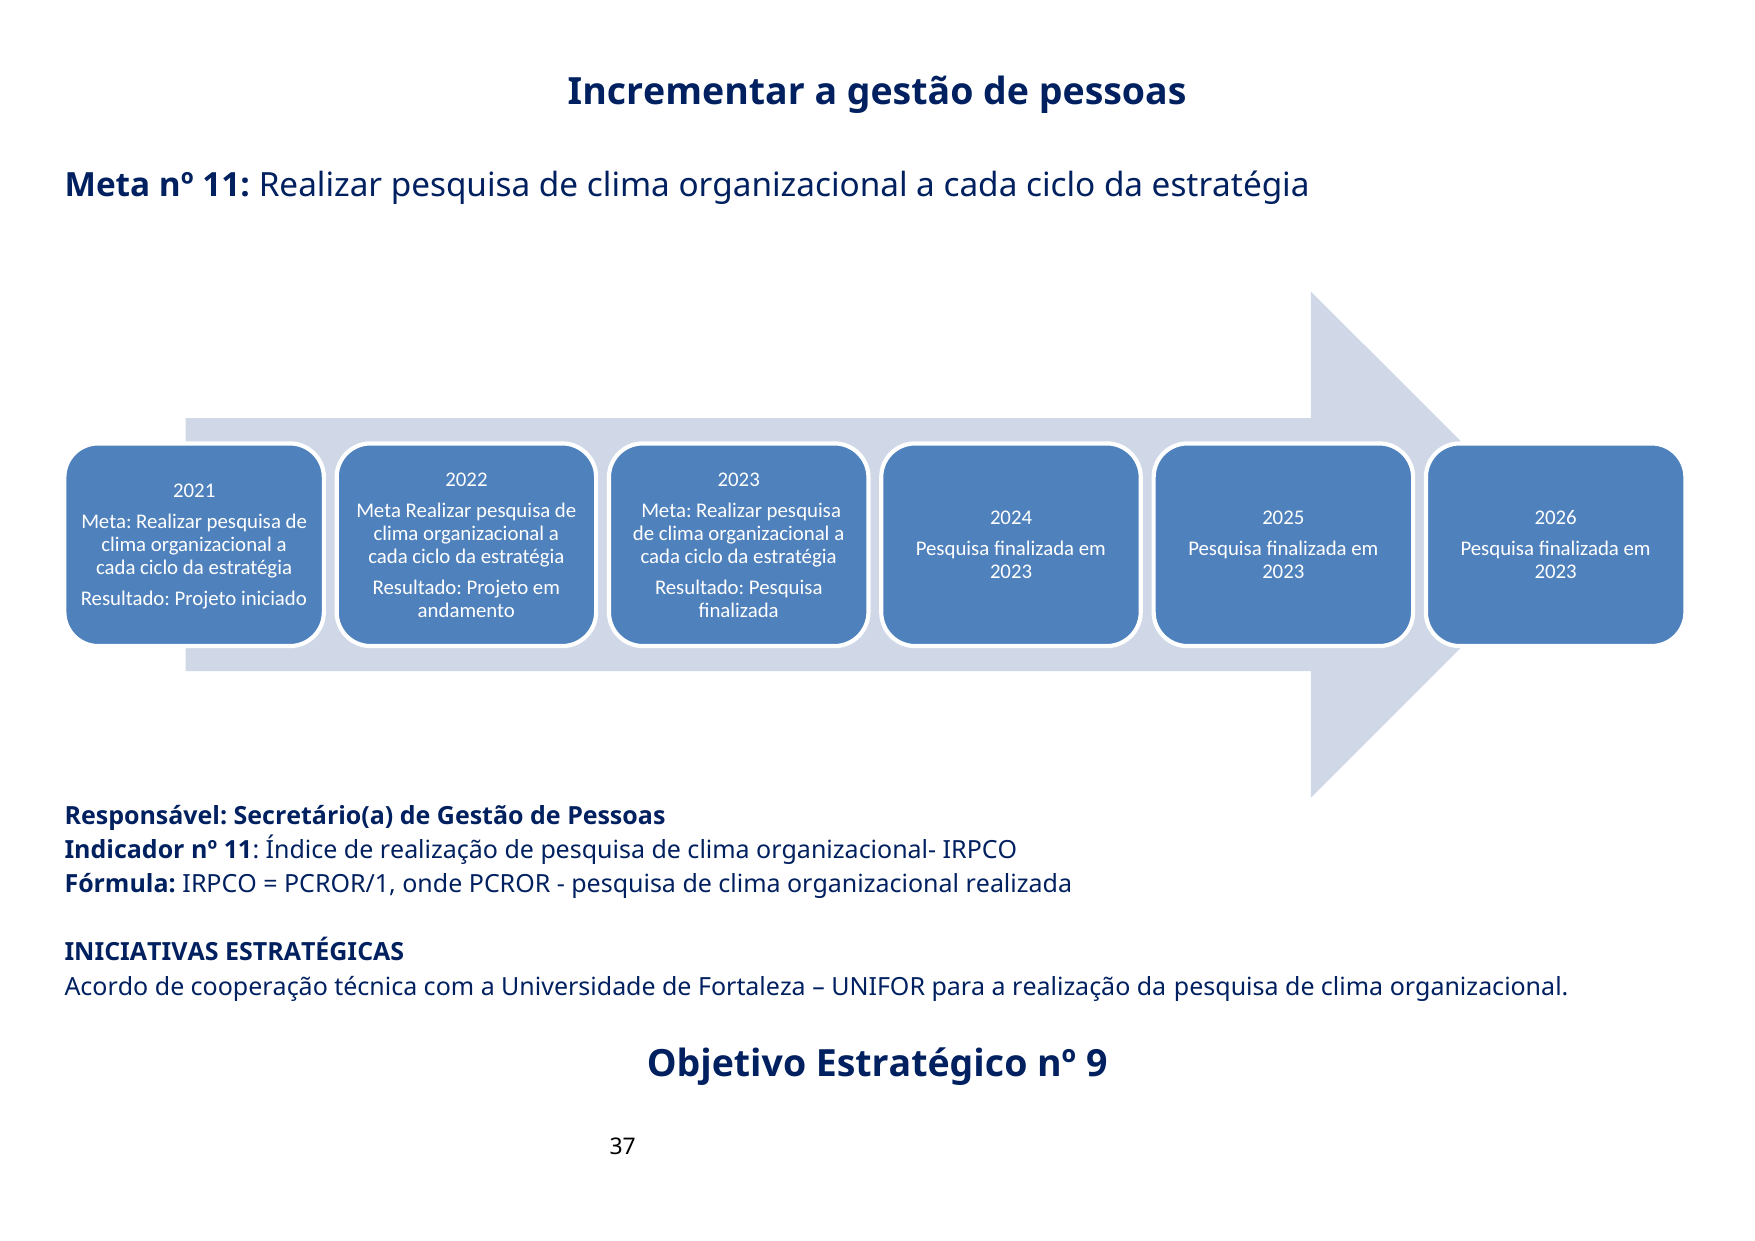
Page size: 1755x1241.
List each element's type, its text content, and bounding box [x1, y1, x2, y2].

text Indicador nº 11: Índice de realização de pesquisa de clima organizacional- IRPCO [64, 832, 1690, 866]
text Responsável: Secretário(a) de Gestão de Pessoas [64, 798, 1690, 832]
text Meta nº 11: Realizar pesquisa de clima organizacional a cada ciclo da estratégia [64, 161, 1690, 206]
text Objetivo Estratégico nº 9 [64, 1036, 1690, 1087]
text INICIATIVAS ESTRATÉGICAS [64, 934, 1690, 968]
text Fórmula: IRPCO = PCROR/1, onde PCROR - pesquisa de clima organizacional realizada [64, 866, 1690, 900]
text Incrementar a gestão de pessoas [64, 64, 1690, 116]
text Acordo de cooperação técnica com a Universidade de Fortaleza – UNIFOR para a realização da pesquisa de clima organizacional. [64, 968, 1690, 1002]
